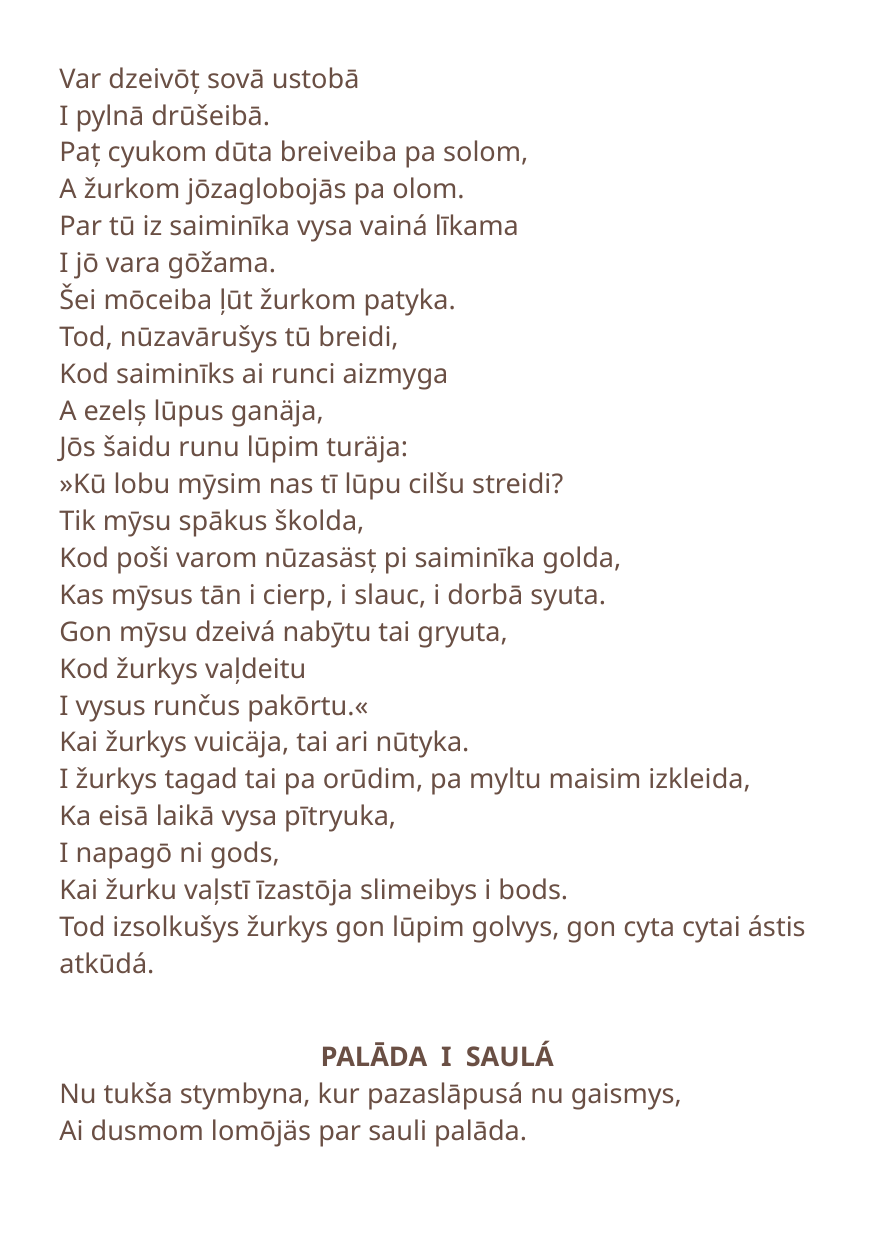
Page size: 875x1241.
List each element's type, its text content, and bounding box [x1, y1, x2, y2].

text I vysus runčus pakōrtu.« [59, 686, 815, 723]
text Ai dusmom lomōjäs par sauli palāda. [59, 1112, 815, 1148]
text Paț cyukom dūta breiveiba pa solom, [59, 133, 815, 170]
text Var dzeivōț sovā ustobā [59, 59, 815, 96]
text Kai žurku vaļstī īzastōja slimeibys i bods. [59, 870, 815, 907]
text PALĀDA I SAULÁ [59, 1038, 815, 1075]
text Tod, nūzavārušys tū breidi, [59, 317, 815, 354]
text Kai žurkys vuicäja, tai ari nūtyka. [59, 723, 815, 760]
text »Kū lobu mȳsim nas tī lūpu cilšu streidi? [59, 465, 815, 502]
text Nu tukša stymbyna, kur pazaslāpusá nu gaismys, [59, 1075, 815, 1112]
text Kod žurkys vaļdeitu [59, 649, 815, 686]
text Kod poši varom nūzasäsț pi saiminīka golda, [59, 538, 815, 575]
text Gon mȳsu dzeivá nabȳtu tai gryuta, [59, 612, 815, 649]
text Tod izsolkušys žurkys gon lūpim golvys, gon cyta cytai ástis atkūdá. [59, 907, 815, 981]
text I žurkys tagad tai pa orūdim, pa myltu maisim izkleida, [59, 760, 815, 797]
text Kod saiminīks ai runci aizmyga [59, 354, 815, 391]
text Tik mȳsu spākus školda, [59, 502, 815, 538]
text A žurkom jōzaglobojās pa olom. [59, 170, 815, 207]
text Kas mȳsus tān i cierp, i slauc, i dorbā syuta. [59, 575, 815, 612]
text Ka eisā laikā vysa pītryuka, [59, 797, 815, 833]
text Šei mōceiba ļūt žurkom patyka. [59, 280, 815, 317]
text I jō vara gōžama. [59, 243, 815, 280]
text A ezelș lūpus ganäja, [59, 391, 815, 428]
text I napagō ni gods, [59, 833, 815, 870]
text Par tū iz saiminīka vysa vainá līkama [59, 207, 815, 243]
text Jōs šaidu runu lūpim turäja: [59, 428, 815, 465]
text I pylnā drūšeibā. [59, 96, 815, 133]
